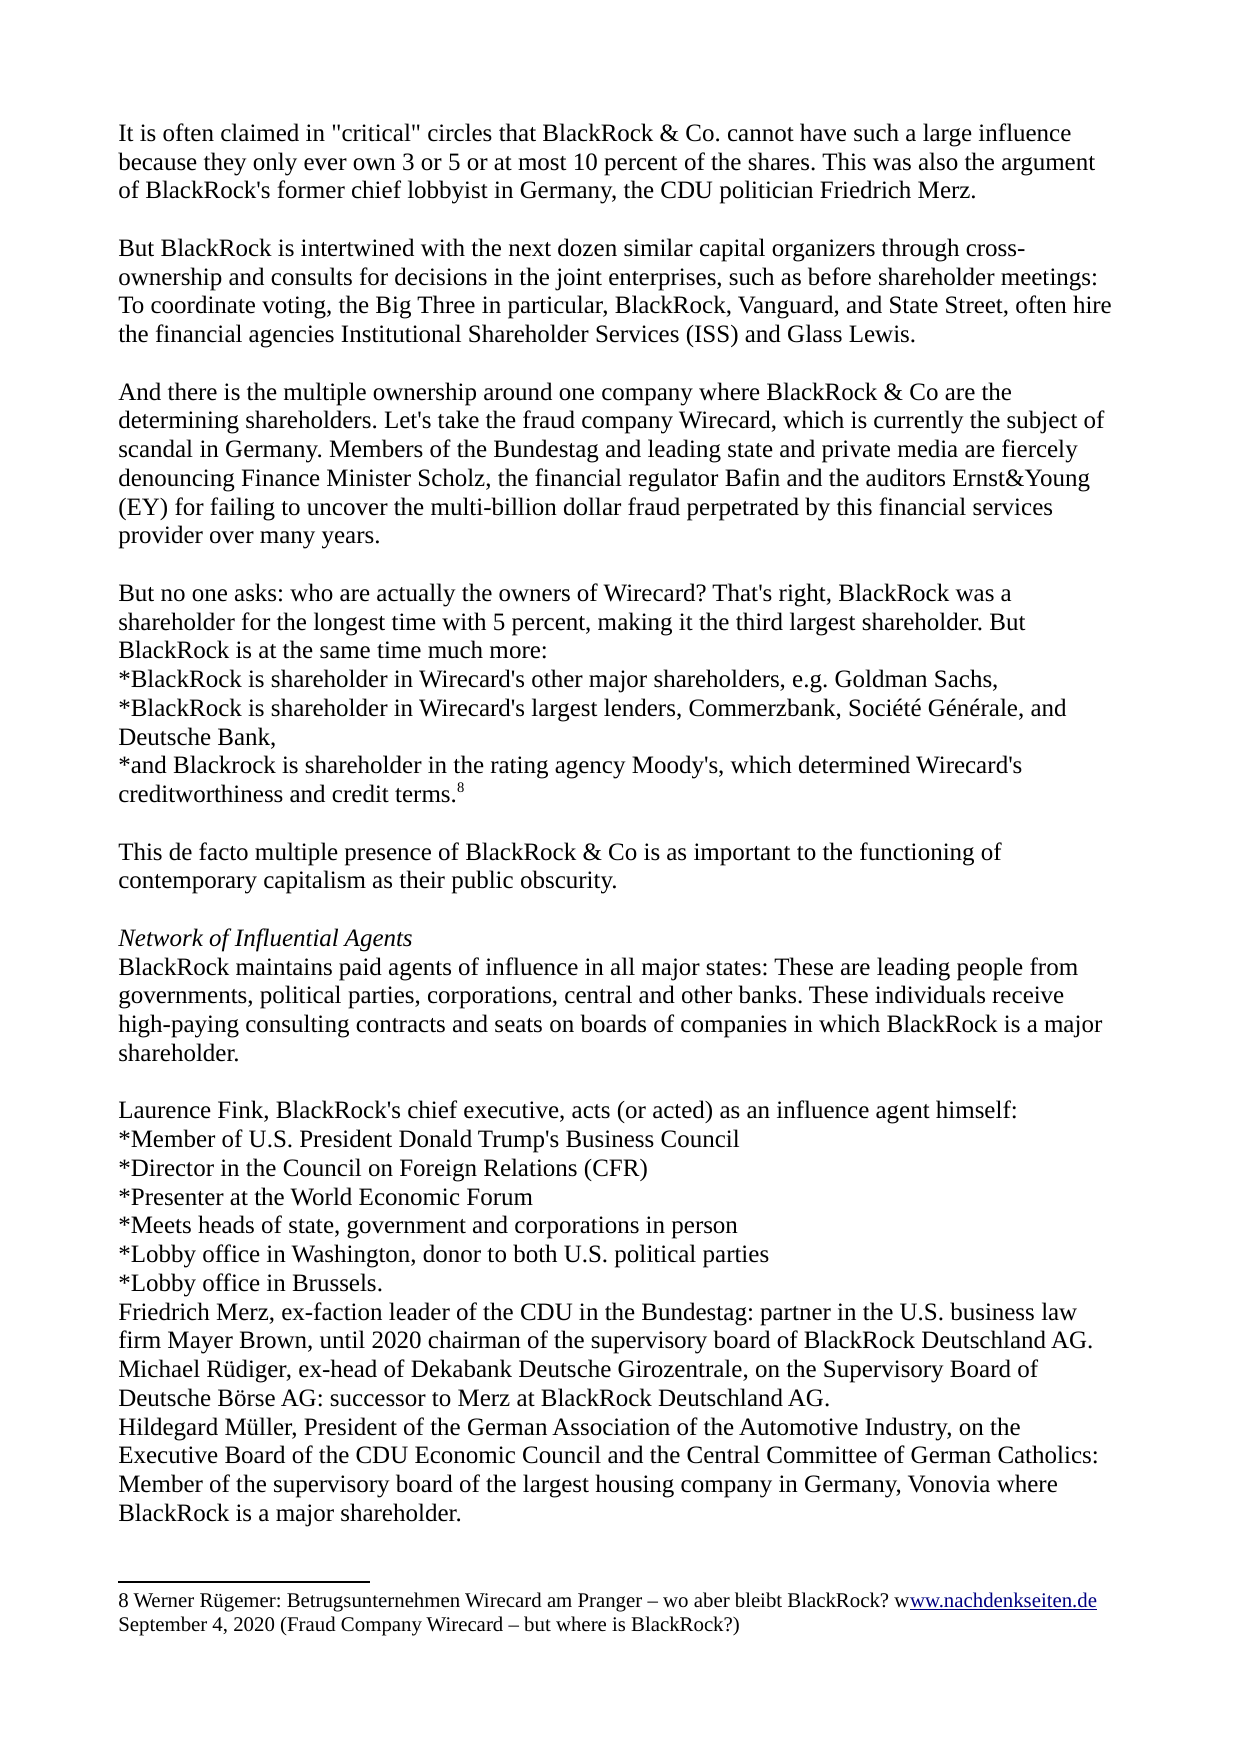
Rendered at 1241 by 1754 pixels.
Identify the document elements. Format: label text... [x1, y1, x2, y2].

text *Director in the Council on Foreign Relations (CFR) [118, 1153, 1122, 1182]
text *Lobby office in Washington, donor to both U.S. political parties [118, 1239, 1122, 1268]
text BlackRock maintains paid agents of influence in all major states: These are leading people from governments, political parties, corporations, central and other banks. These individuals receive high-paying consulting contracts and seats on boards of companies in which BlackRock is a major shareholder. [118, 952, 1122, 1067]
text Laurence Fink, BlackRock's chief executive, acts (or acted) as an influence agent himself: [118, 1096, 1122, 1124]
text *Lobby office in Brussels. [118, 1268, 1122, 1297]
text But no one asks: who are actually the owners of Wirecard? That's right, BlackRock was a shareholder for the longest time with 5 percent, making it the third largest shareholder. But BlackRock is at the same time much more: [118, 578, 1122, 664]
text Network of Influential Agents [118, 923, 1122, 952]
text *BlackRock is shareholder in Wirecard's largest lenders, Commerzbank, Société Générale, and Deutsche Bank, [118, 693, 1122, 751]
text *Presenter at the World Economic Forum [118, 1182, 1122, 1211]
text But BlackRock is intertwined with the next dozen similar capital organizers through cross-ownership and consults for decisions in the joint enterprises, such as before shareholder meetings: To coordinate voting, the Big Three in particular, BlackRock, Vanguard, and State Street, often hire the financial agencies Institutional Shareholder Services (ISS) and Glass Lewis. [118, 233, 1122, 348]
text *and Blackrock is shareholder in the rating agency Moody's, which determined Wirecard's creditworthiness and credit terms. [118, 751, 1122, 808]
text This de facto multiple presence of BlackRock & Co is as important to the functioning of contemporary capitalism as their public obscurity. [118, 837, 1122, 894]
text And there is the multiple ownership around one company where BlackRock & Co are the determining shareholders. Let's take the fraud company Wirecard, which is currently the subject of scandal in Germany. Members of the Bundestag and leading state and private media are fiercely denouncing Finance Minister Scholz, the financial regulator Bafin and the auditors Ernst&Young (EY) for failing to uncover the multi-billion dollar fraud perpetrated by this financial services provider over many years. [118, 377, 1122, 549]
text Michael Rüdiger, ex-head of Dekabank Deutsche Girozentrale, on the Supervisory Board of Deutsche Börse AG: successor to Merz at BlackRock Deutschland AG. [118, 1354, 1122, 1412]
text Hildegard Müller, President of the German Association of the Automotive Industry, on the Executive Board of the CDU Economic Council and the Central Committee of German Catholics: Member of the supervisory board of the largest housing company in Germany, Vonovia where BlackRock is a major shareholder. [118, 1412, 1122, 1527]
text *Meets heads of state, government and corporations in person [118, 1211, 1122, 1239]
text Werner Rügemer: Betrugsunternehmen Wirecard am Pranger – wo aber bleibt BlackRock? www.nachdenkseiten.de September 4, 2020 (Fraud Company Wirecard – but where is BlackRock?) [118, 1588, 1122, 1636]
text Friedrich Merz, ex-faction leader of the CDU in the Bundestag: partner in the U.S. business law firm Mayer Brown, until 2020 chairman of the supervisory board of BlackRock Deutschland AG. [118, 1297, 1122, 1354]
text *BlackRock is shareholder in Wirecard's other major shareholders, e.g. Goldman Sachs, [118, 664, 1122, 693]
text It is often claimed in "critical" circles that BlackRock & Co. cannot have such a large influence because they only ever own 3 or 5 or at most 10 percent of the shares. This was also the argument of BlackRock's former chief lobbyist in Germany, the CDU politician Friedrich Merz. [118, 118, 1122, 204]
text *Member of U.S. President Donald Trump's Business Council [118, 1124, 1122, 1153]
